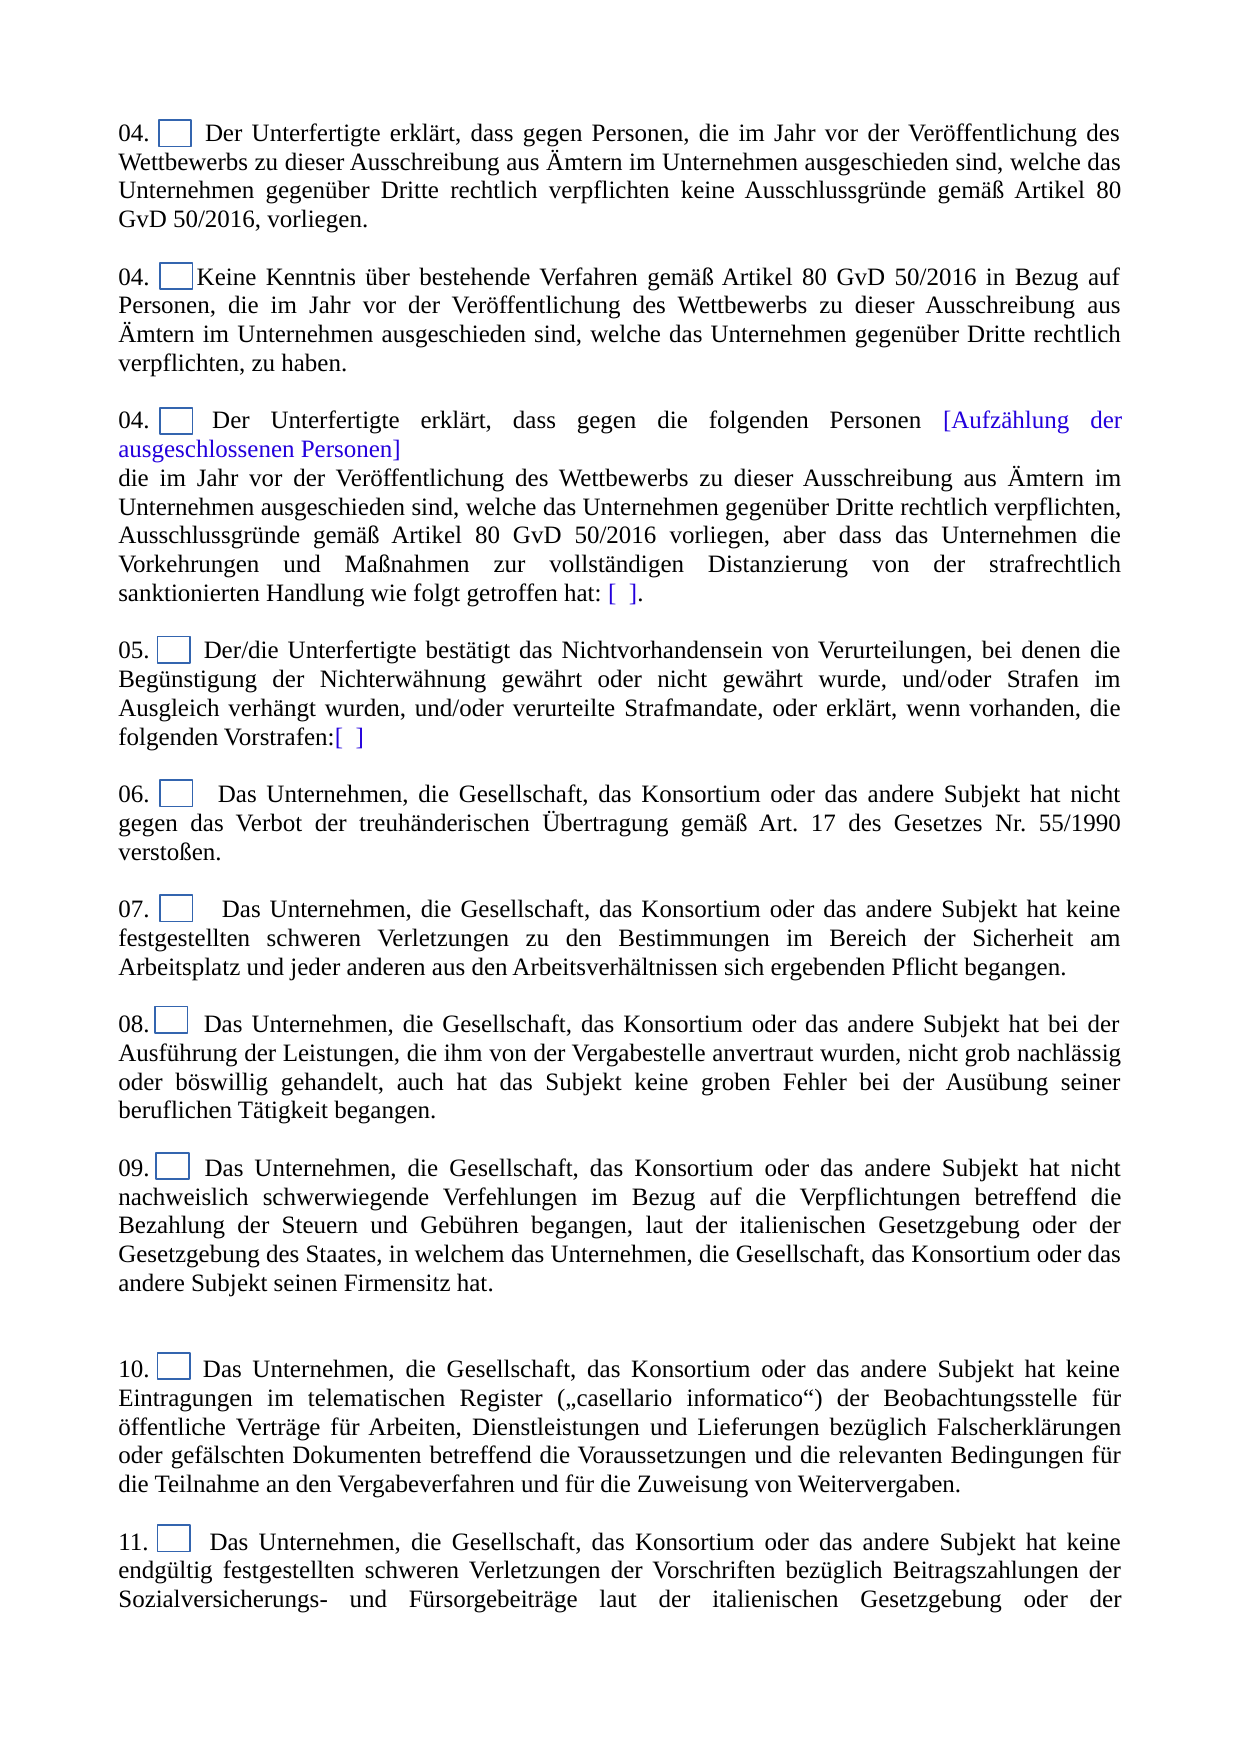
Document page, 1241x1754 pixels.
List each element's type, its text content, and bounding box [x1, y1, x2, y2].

text 11. Das Unternehmen, die Gesellschaft, das Konsortium oder das andere Subjekt hat keine endgültig festgestellten schweren Verletzungen der Vorschriften bezüglich Beitragszahlungen der Sozialversicherungs- und Fürsorgebeiträge laut der italienischen Gesetzgebung oder der [118, 1527, 1122, 1613]
text 10. Das Unternehmen, die Gesellschaft, das Konsortium oder das andere Subjekt hat keine Eintragungen im telematischen Register („casellario informatico“) der Beobachtungsstelle für öffentliche Verträge für Arbeiten, Dienstleistungen und Lieferungen bezüglich Falscherklärungen oder gefälschten Dokumenten betreffend die Voraussetzungen und die relevanten Bedingungen für die Teilnahme an den Vergabeverfahren und für die Zuweisung von Weitervergaben. [118, 1354, 1122, 1498]
text 04. Der Unterfertigte erklärt, dass gegen Personen, die im Jahr vor der Veröffentlichung des Wettbewerbs zu dieser Ausschreibung aus Ämtern im Unternehmen ausgeschieden sind, welche das Unternehmen gegenüber Dritte rechtlich verpflichten keine Ausschlussgründe gemäß Artikel 80 GvD 50/2016, vorliegen. [118, 118, 1122, 233]
text 07. Das Unternehmen, die Gesellschaft, das Konsortium oder das andere Subjekt hat keine festgestellten schweren Verletzungen zu den Bestimmungen im Bereich der Sicherheit am Arbeitsplatz und jeder anderen aus den Arbeitsverhältnissen sich ergebenden Pflicht begangen. [118, 894, 1122, 981]
text 04. Der Unterfertigte erklärt, dass gegen die folgenden Personen [Aufzählung der ausgeschlossenen Personen] [118, 406, 1122, 463]
text 06. Das Unternehmen, die Gesellschaft, das Konsortium oder das andere Subjekt hat nicht gegen das Verbot der treuhänderischen Übertragung gemäß Art. 17 des Gesetzes Nr. 55/1990 verstoßen. [118, 779, 1122, 866]
text die im Jahr vor der Veröffentlichung des Wettbewerbs zu dieser Ausschreibung aus Ämtern im Unternehmen ausgeschieden sind, welche das Unternehmen gegenüber Dritte rechtlich verpflichten, Ausschlussgründe gemäß Artikel 80 GvD 50/2016 vorliegen, aber dass das Unternehmen die Vorkehrungen und Maßnahmen zur vollständigen Distanzierung von der strafrechtlich sanktionierten Handlung wie folgt getroffen hat: [ ]. [118, 463, 1122, 607]
text 04. Keine Kenntnis über bestehende Verfahren gemäß Artikel 80 GvD 50/2016 in Bezug auf Personen, die im Jahr vor der Veröffentlichung des Wettbewerbs zu dieser Ausschreibung aus Ämtern im Unternehmen ausgeschieden sind, welche das Unternehmen gegenüber Dritte rechtlich verpflichten, zu haben. [118, 262, 1122, 377]
text 09. Das Unternehmen, die Gesellschaft, das Konsortium oder das andere Subjekt hat nicht nachweislich schwerwiegende Verfehlungen im Bezug auf die Verpflichtungen betreffend die Bezahlung der Steuern und Gebühren begangen, laut der italienischen Gesetzgebung oder der Gesetzgebung des Staates, in welchem das Unternehmen, die Gesellschaft, das Konsortium oder das andere Subjekt seinen Firmensitz hat. [118, 1153, 1122, 1297]
text 08. Das Unternehmen, die Gesellschaft, das Konsortium oder das andere Subjekt hat bei der Ausführung der Leistungen, die ihm von der Vergabestelle anvertraut wurden, nicht grob nachlässig oder böswillig gehandelt, auch hat das Subjekt keine groben Fehler bei der Ausübung seiner beruflichen Tätigkeit begangen. [118, 1009, 1122, 1124]
text 05. Der/die Unterfertigte bestätigt das Nichtvorhandensein von Verurteilungen, bei denen die Begünstigung der Nichterwähnung gewährt oder nicht gewährt wurde, und/oder Strafen im Ausgleich verhängt wurden, und/oder verurteilte Strafmandate, oder erklärt, wenn vorhanden, die folgenden Vorstrafen:[ ] [118, 636, 1122, 751]
